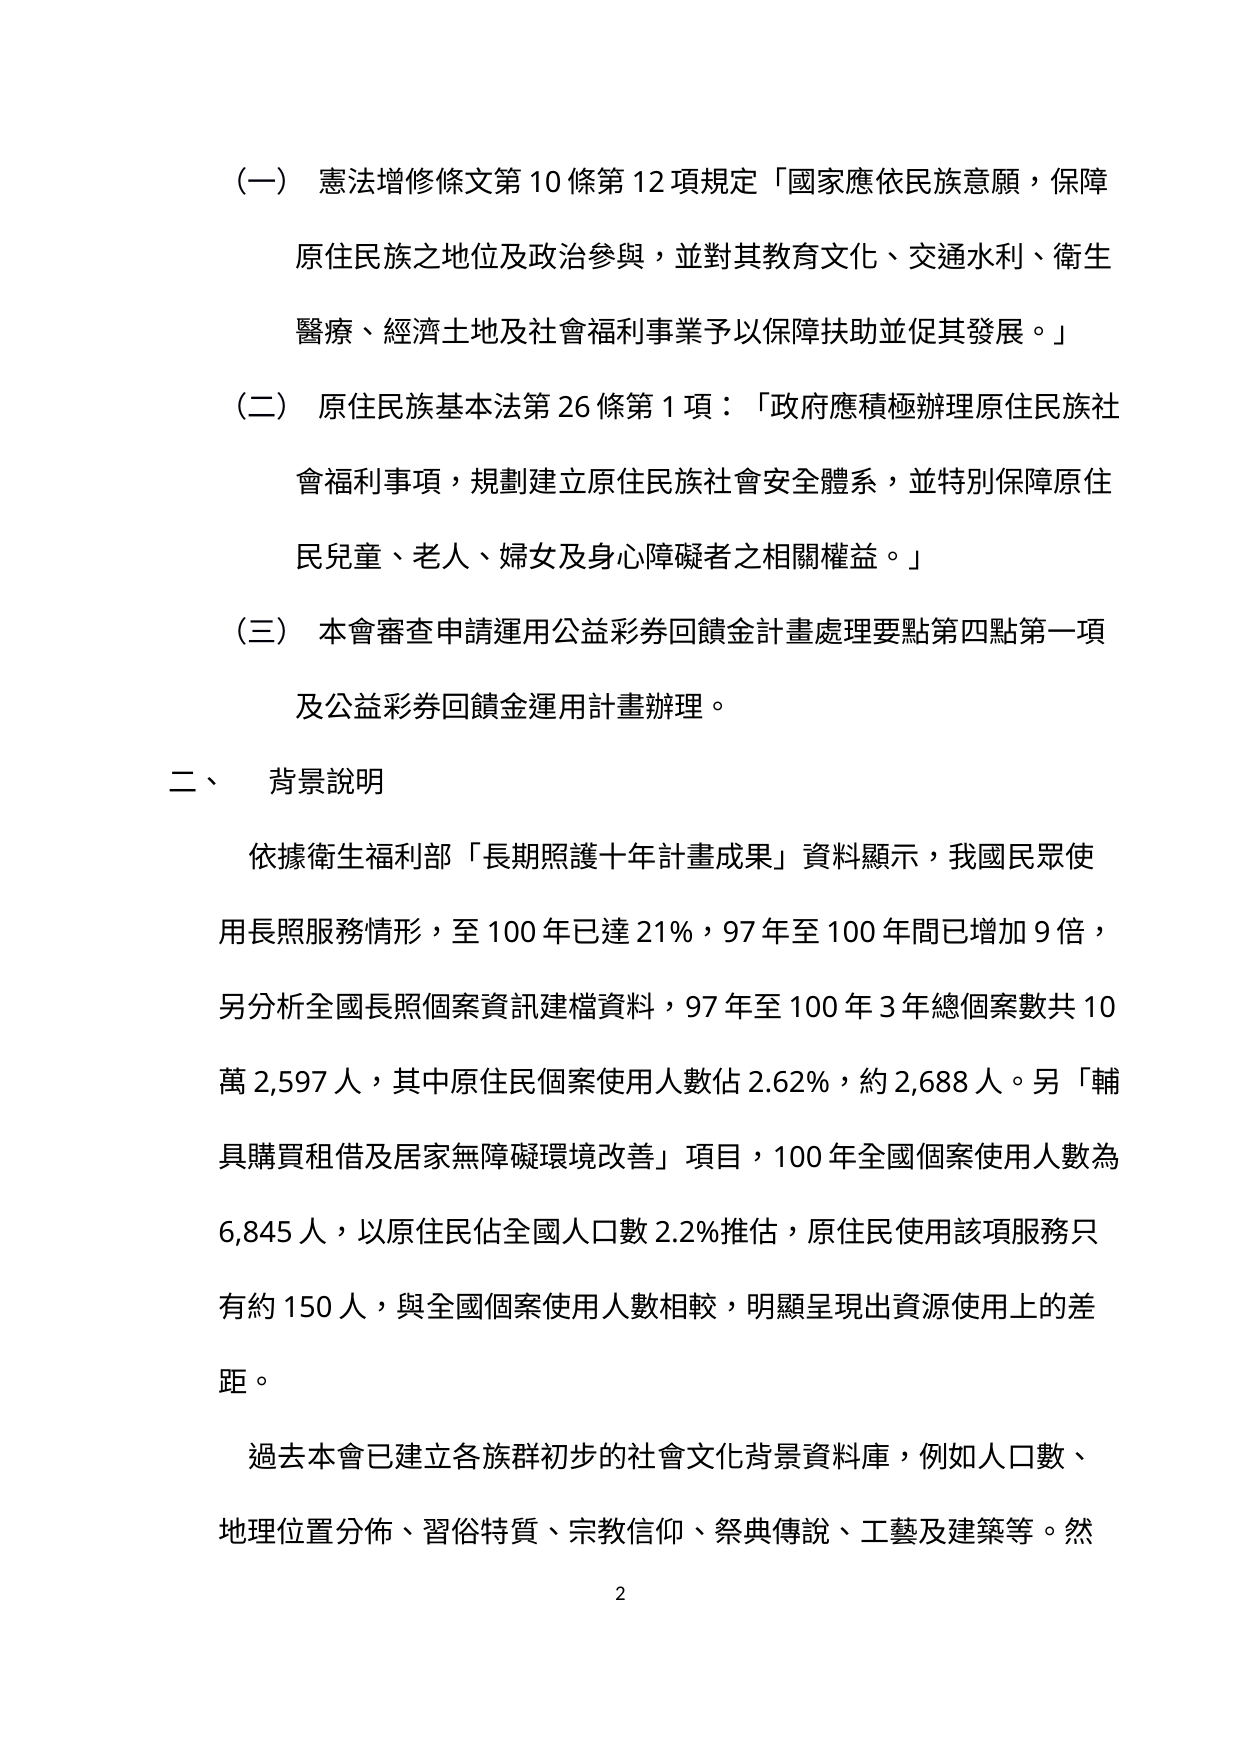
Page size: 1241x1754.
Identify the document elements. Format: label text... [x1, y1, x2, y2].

list 依據衛生福利部「長期照護十年計畫成果」資料顯示，我國民眾使用長照服務情形，至100年已達21%，97年至100年間已增加9倍，另分析全國長照個案資訊建檔資料，97年至100年3年總個案數共10萬2,597人，其中原住民個案使用人數佔2.62%，約2,688人。另「輔具購買租借及居家無障礙環境改善」項目，100年全國個案使用人數為6,845人，以原住民佔全國人口數2.2%推估，原住民使用該項服務只有約150人，與全國個案使用人數相較，明顯呈現出資源使用上的差距。 [218, 811, 1122, 1411]
list 原住民族基本法第26條第1項：「政府應積極辦理原住民族社會福利事項，規劃建立原住民族社會安全體系，並特別保障原住民兒童、老人、婦女及身心障礙者之相關權益。」 [218, 361, 1122, 586]
list 憲法增修條文第10條第12項規定「國家應依民族意願，保障原住民族之地位及政治參與，並對其教育文化、交通水利、衛生醫療、經濟土地及社會福利事業予以保障扶助並促其發展。」 [218, 136, 1122, 361]
list 背景說明 [168, 736, 1122, 811]
list 本會審查申請運用公益彩券回饋金計畫處理要點第四點第一項及公益彩券回饋金運用計畫辦理。 [218, 586, 1122, 736]
list 過去本會已建立各族群初步的社會文化背景資料庫，例如人口數、地理位置分佈、習俗特質、宗教信仰、祭典傳說、工藝及建築等。然 [218, 1411, 1122, 1561]
